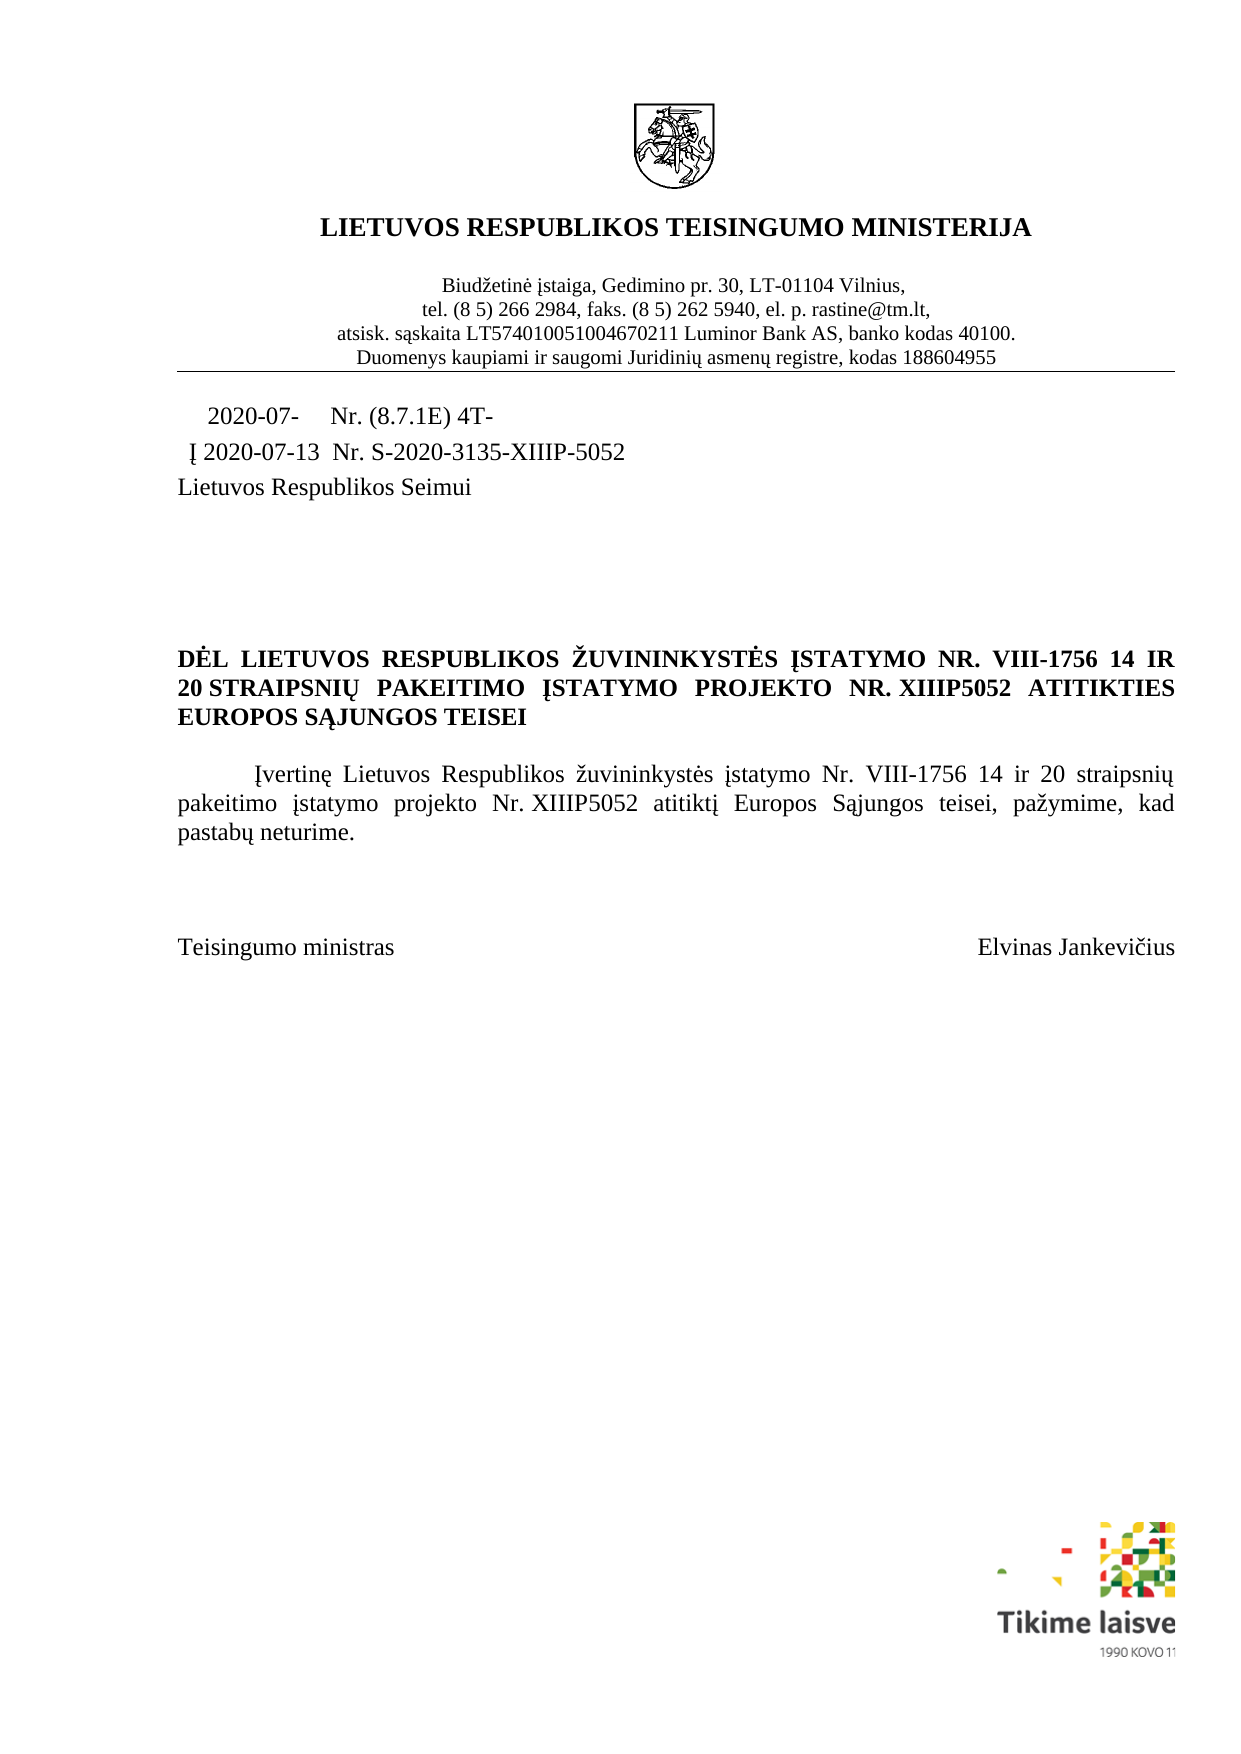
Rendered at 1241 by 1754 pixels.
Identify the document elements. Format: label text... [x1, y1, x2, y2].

table_cell Į 2020-07-13 Nr. S-2020-3135-XIIIP-5052 [177, 437, 679, 472]
text Teisingumo ministras Elvinas Jankevičius [177, 932, 1175, 961]
text dėl lietuvos respublikos Žuvininkystės įstatymo Nr. VIII-1756 14 ir 20 straipsnių pakeitimo įstatymo projekto Nr. XIIIP­5052 atitikties Europos Sąjungos teisei [177, 644, 1175, 731]
table_header 2020-07- Nr. (8.7.1E) 4T- [177, 401, 679, 437]
text Įvertinę Lietuvos Respublikos žuvininkystės įstatymo Nr. VIII-1756 14 ir 20 straipsnių pakeitimo įstatymo projekto Nr. XIIIP­5052 atitiktį Europos Sąjungos teisei, pažymime, kad pastabų neturime. [177, 759, 1175, 846]
text Lietuvos Respublikos Seimui [177, 472, 1142, 501]
